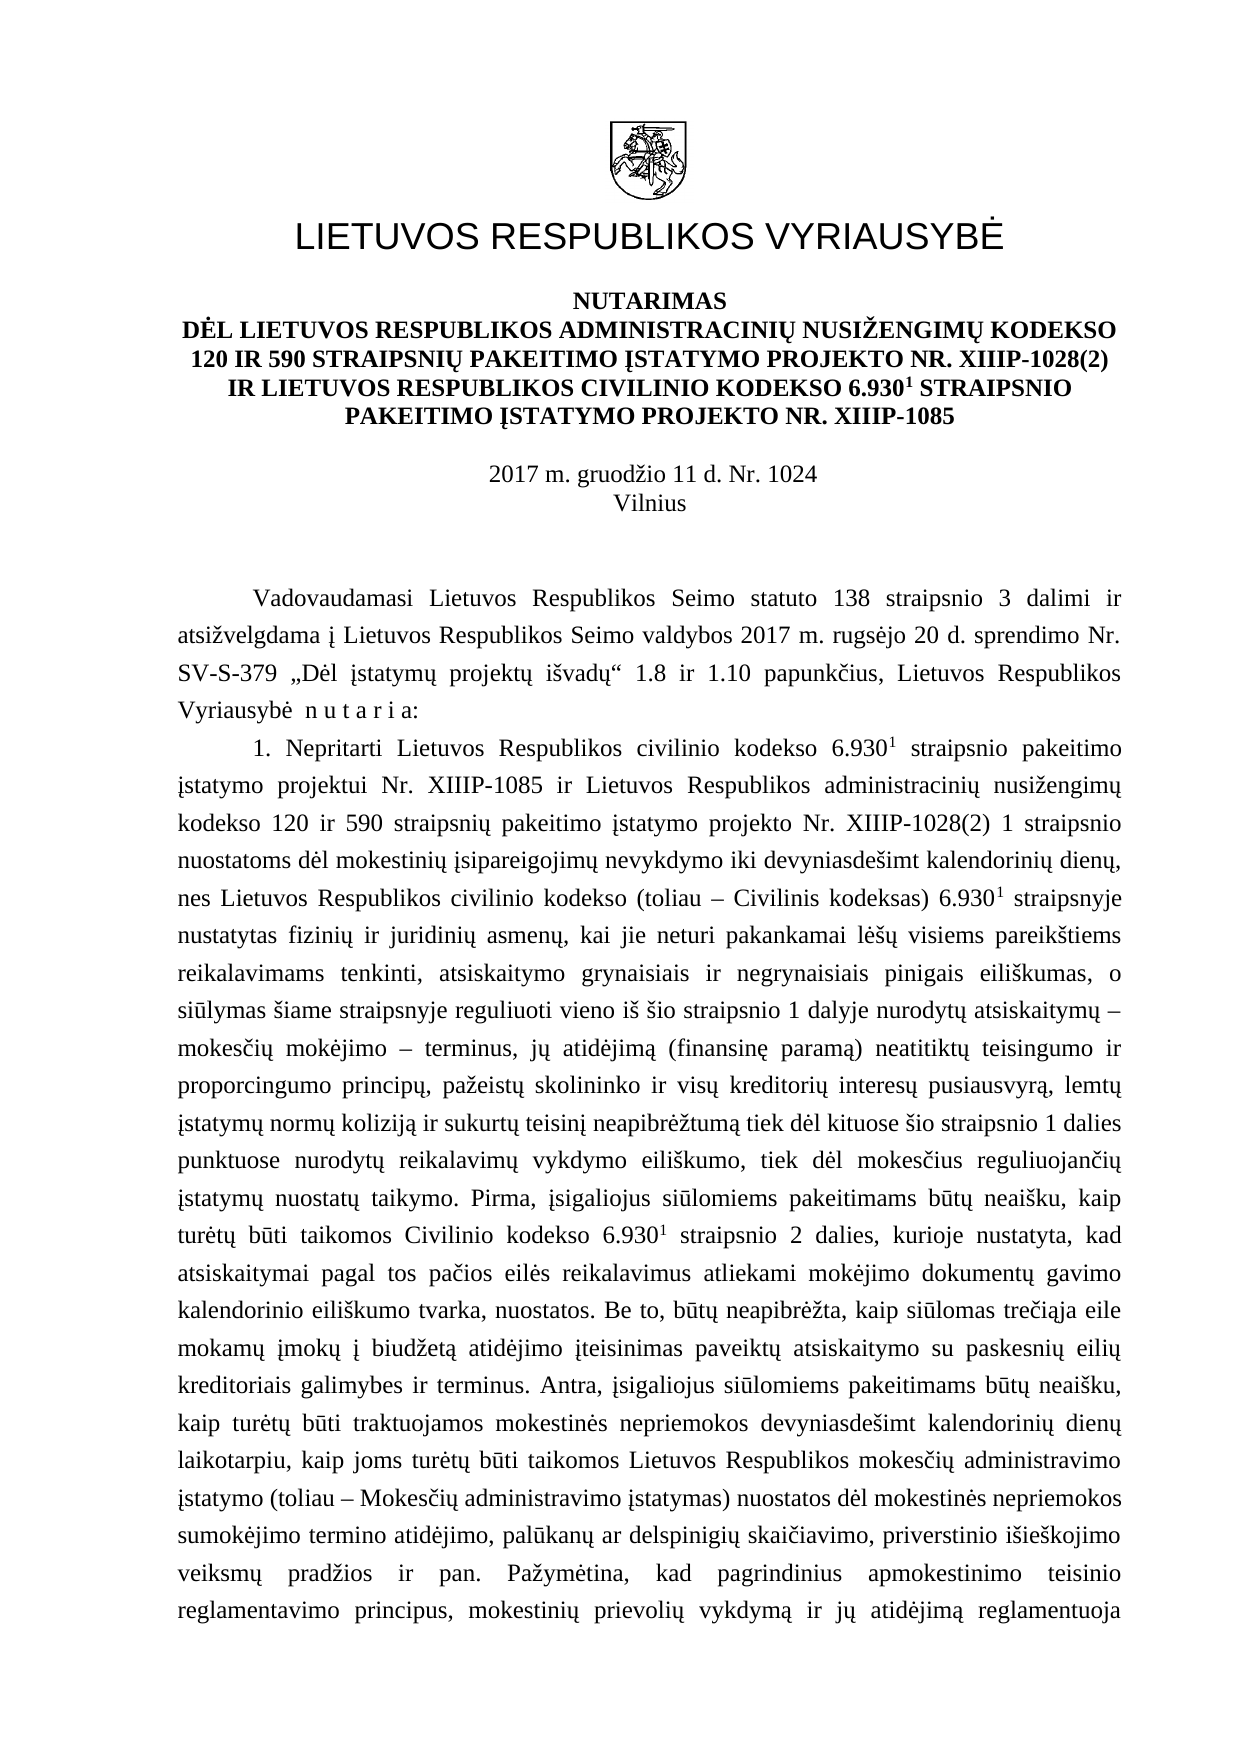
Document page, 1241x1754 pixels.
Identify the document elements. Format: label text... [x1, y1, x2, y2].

text Vadovaudamasi Lietuvos Respublikos Seimo statuto 138 straipsnio 3 dalimi ir atsižvelgdama į Lietuvos Respublikos Seimo valdybos 2017 m. rugsėjo 20 d. sprendimo Nr. SV-S-379 „Dėl įstatymų projektų išvadų“ 1.8 ir 1.10 papunkčius, Lietuvos Respublikos Vyriausybė n u t a r i a: [177, 574, 1122, 724]
text Lietuvos Respublikos Vyriausybė [177, 214, 1122, 258]
text 2017 m. gruodžio 11 d. Nr. 1024 [177, 459, 1122, 488]
text 1. Nepritarti Lietuvos Respublikos civilinio kodekso 6.9301 straipsnio pakeitimo įstatymo projektui Nr. XIIIP-1085 ir Lietuvos Respublikos administracinių nusižengimų kodekso 120 ir 590 straipsnių pakeitimo įstatymo projekto Nr. XIIIP-1028(2) 1 straipsnio nuostatoms dėl mokestinių įsipareigojimų nevykdymo iki devyniasdešimt kalendorinių dienų, nes Lietuvos Respublikos civilinio kodekso (toliau – Civilinis kodeksas) 6.9301 straipsnyje nustatytas fizinių ir juridinių asmenų, kai jie neturi pakankamai lėšų visiems pareikštiems reikalavimams tenkinti, atsiskaitymo grynaisiais ir negrynaisiais pinigais eiliškumas, o siūlymas šiame straipsnyje reguliuoti vieno iš šio straipsnio 1 dalyje nurodytų atsiskaitymų – mokesčių mokėjimo – terminus, jų atidėjimą (finansinę paramą) neatitiktų teisingumo ir proporcingumo principų, pažeistų skolininko ir visų kreditorių interesų pusiausvyrą, lemtų įstatymų normų koliziją ir sukurtų teisinį neapibrėžtumą tiek dėl kituose šio straipsnio 1 dalies punktuose nurodytų reikalavimų vykdymo eiliškumo, tiek dėl mokesčius reguliuojančių įstatymų nuostatų taikymo. Pirma, įsigaliojus siūlomiems pakeitimams būtų neaišku, kaip turėtų būti taikomos Civilinio kodekso 6.9301 straipsnio 2 dalies, kurioje nustatyta, kad atsiskaitymai pagal tos pačios eilės reikalavimus atliekami mokėjimo dokumentų gavimo kalendorinio eiliškumo tvarka, nuostatos. Be to, būtų neapibrėžta, kaip siūlomas trečiąja eile mokamų įmokų į biudžetą atidėjimo įteisinimas paveiktų atsiskaitymo su paskesnių eilių kreditoriais galimybes ir terminus. Antra, įsigaliojus siūlomiems pakeitimams būtų neaišku, kaip turėtų būti traktuojamos mokestinės nepriemokos devyniasdešimt kalendorinių dienų laikotarpiu, kaip joms turėtų būti taikomos Lietuvos Respublikos mokesčių administravimo įstatymo (toliau – Mokesčių administravimo įstatymas) nuostatos dėl mokestinės nepriemokos sumokėjimo termino atidėjimo, palūkanų ar delspinigių skaičiavimo, priverstinio išieškojimo veiksmų pradžios ir pan. Pažymėtina, kad pagrindinius apmokestinimo teisinio reglamentavimo principus, mokestinių prievolių vykdymą ir jų atidėjimą reglamentuoja [177, 724, 1122, 1624]
text nutarimas [177, 286, 1122, 315]
text DĖL LIETUVOS RESPUBLIKOS ADMINISTRACINIŲ NUSIŽENGIMŲ KODEKSO 120 IR 590 STRAIPSNIŲ PAKEITIMO ĮSTATYMO PROJEKTO NR. XIIIP-1028(2) IR LIETUVOS RESPUBLIKOS CIVILINIO KODEKSO 6.9301 STRAIPSNIO PAKEITIMO ĮSTATYMO PROJEKTO NR. XIIIP-1085 [177, 315, 1122, 430]
text Vilnius [177, 488, 1122, 516]
